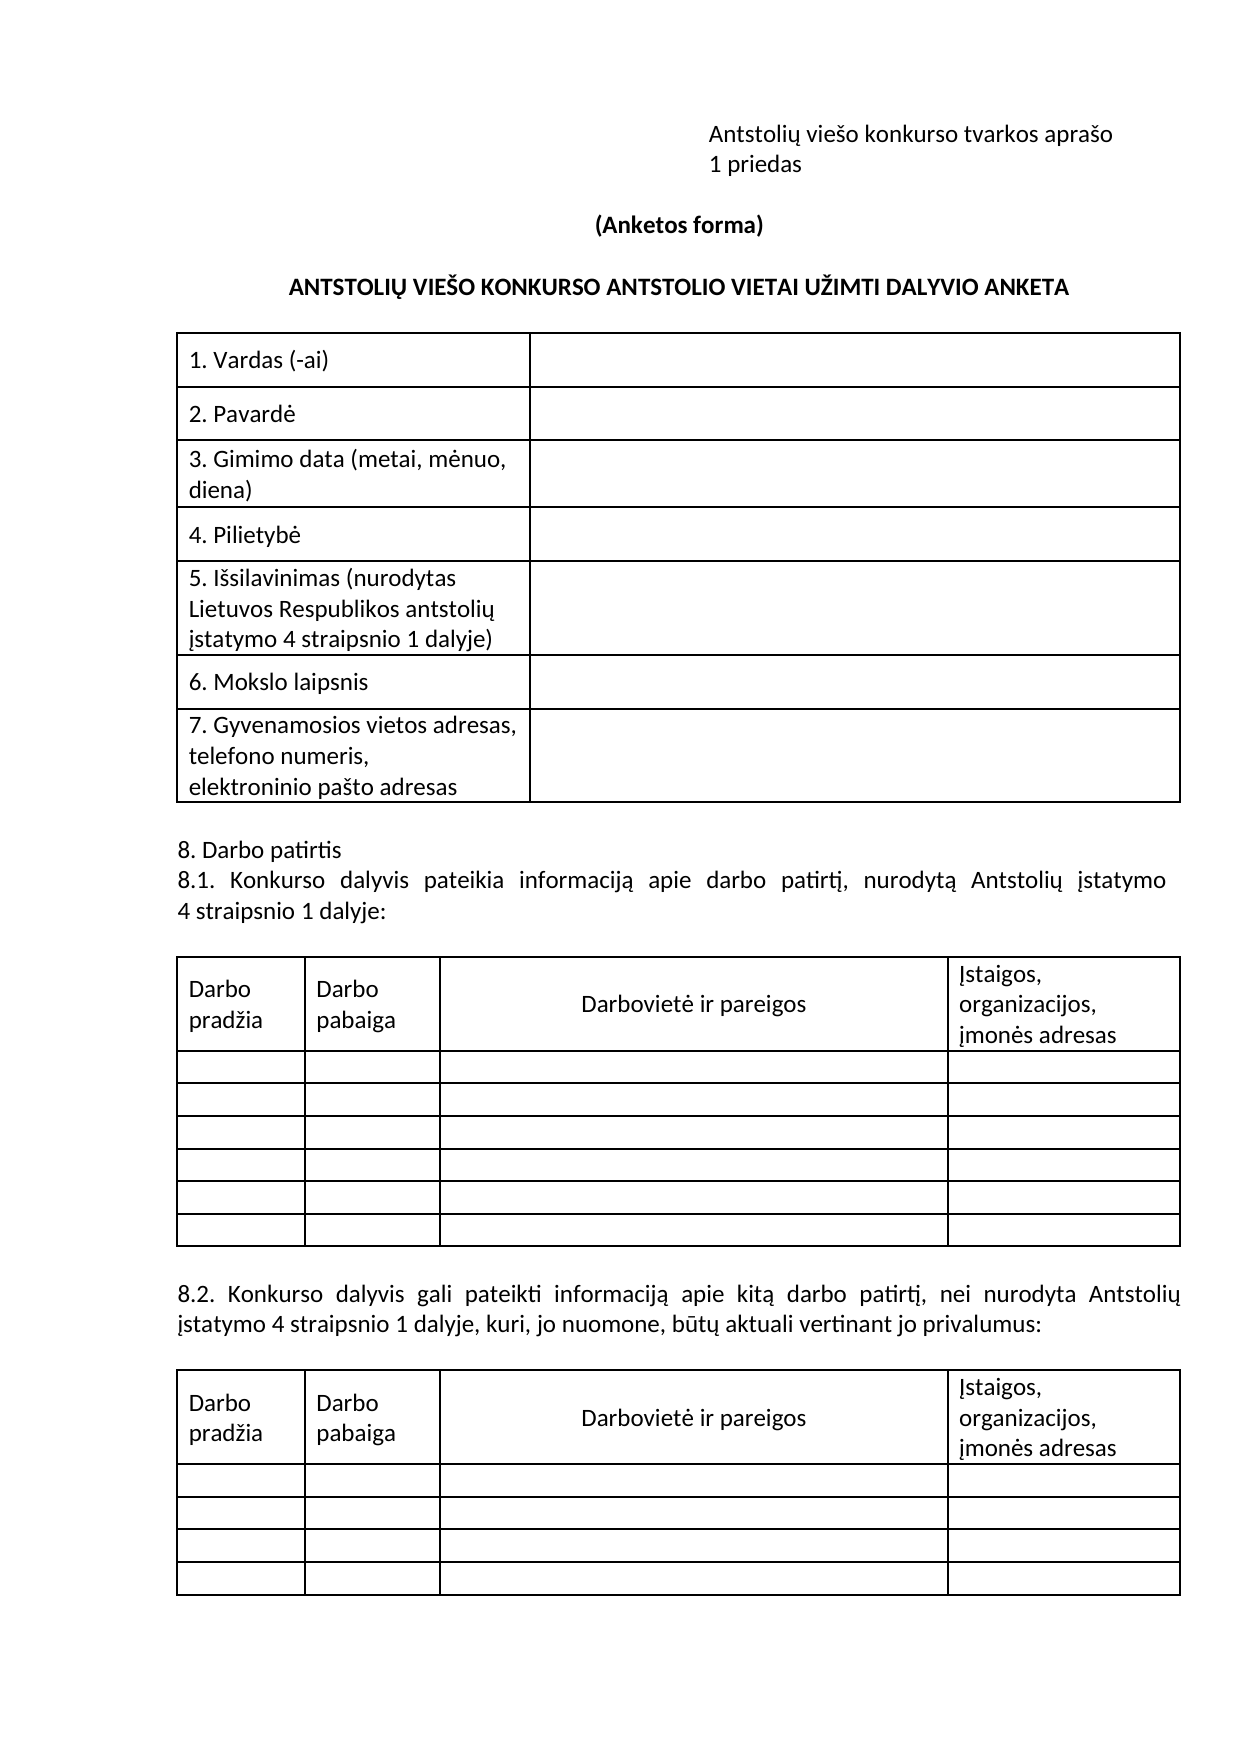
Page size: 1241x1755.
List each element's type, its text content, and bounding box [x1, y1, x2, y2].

table_header Įstaigos, organizacijos, įmonės adresas [949, 958, 1179, 1049]
text ANTSTOLIŲ VIEŠO KONKURSO ANTSTOLIO VIETAI UŽIMTI DALYVIO ANKETA [177, 271, 1181, 301]
table_cell [531, 710, 1179, 801]
text (Anketos forma) [177, 210, 1181, 240]
text 8.2. Konkurso dalyvis gali pateikti informaciją apie kitą darbo patirtį, nei nurodyta Antstolių įstatymo 4 straipsnio 1 dalyje, kuri, jo nuomone, būtų aktuali vertinant jo privalumus: [177, 1278, 1181, 1339]
text 1 priedas [177, 149, 1181, 179]
table_cell [178, 1150, 304, 1180]
table_cell [306, 1182, 439, 1213]
table_cell [531, 508, 1179, 560]
table_cell [441, 1530, 947, 1561]
table_cell 3. Gimimo data (metai, mėnuo, diena) [178, 441, 529, 506]
table_cell [441, 1150, 947, 1180]
table_header Darbo pabaiga [306, 1371, 439, 1463]
table_cell [531, 656, 1179, 707]
table_cell [178, 1498, 304, 1528]
table_cell 6. Mokslo laipsnis [178, 656, 529, 707]
table_cell 4. Pilietybė [178, 508, 529, 560]
table_header Darbo pradžia [178, 958, 304, 1049]
table_cell [949, 1150, 1179, 1180]
table_cell [178, 1215, 304, 1245]
text 8. Darbo patirtis [177, 834, 1181, 864]
table_cell [441, 1215, 947, 1245]
table_cell [178, 1182, 304, 1213]
table_cell [531, 441, 1179, 506]
table_cell [441, 1498, 947, 1528]
table_cell 7. Gyvenamosios vietos adresas, telefono numeris, elektroninio pašto adresas [178, 710, 529, 801]
table_cell [306, 1215, 439, 1245]
table_cell [441, 1084, 947, 1115]
table_header Darbo pradžia [178, 1371, 304, 1463]
table_cell [441, 1117, 947, 1147]
table_cell [531, 388, 1179, 439]
table_cell [441, 1052, 947, 1082]
table_cell [949, 1052, 1179, 1082]
table_cell [178, 1563, 304, 1593]
table_cell [178, 1117, 304, 1147]
table_cell [306, 1498, 439, 1528]
table_cell [306, 1117, 439, 1147]
table_cell [949, 1084, 1179, 1115]
table_cell [306, 1563, 439, 1593]
table_cell [949, 1563, 1179, 1593]
table_cell [306, 1530, 439, 1561]
table_cell [531, 562, 1179, 654]
table_cell [949, 1465, 1179, 1496]
text 8.1. Konkurso dalyvis pateikia informaciją apie darbo patirtį, nurodytą Antstolių įstatymo 4 straipsnio 1 dalyje: [177, 864, 1181, 925]
table_cell [306, 1084, 439, 1115]
table_cell [178, 1052, 304, 1082]
table_cell [441, 1563, 947, 1593]
table_cell [306, 1465, 439, 1496]
table_header Darbo pabaiga [306, 958, 439, 1049]
table_header Įstaigos, organizacijos, įmonės adresas [949, 1371, 1179, 1463]
table_cell [178, 1084, 304, 1115]
table_cell [306, 1150, 439, 1180]
table_cell [441, 1182, 947, 1213]
text Antstolių viešo konkurso tvarkos aprašo [177, 118, 1181, 149]
table_cell [306, 1052, 439, 1082]
table_cell 2. Pavardė [178, 388, 529, 439]
table_header Darbovietė ir pareigos [441, 1371, 947, 1463]
table_cell [178, 1465, 304, 1496]
table_cell [949, 1530, 1179, 1561]
table_cell [949, 1215, 1179, 1245]
table_header Darbovietė ir pareigos [441, 958, 947, 1049]
table_header [531, 334, 1179, 386]
table_header 1. Vardas (-ai) [178, 334, 529, 386]
table_cell [178, 1530, 304, 1561]
table_cell 5. Išsilavinimas (nurodytas Lietuvos Respublikos antstolių įstatymo 4 straipsnio 1 dalyje) [178, 562, 529, 654]
table_cell [949, 1182, 1179, 1213]
table_cell [441, 1465, 947, 1496]
table_cell [949, 1498, 1179, 1528]
table_cell [949, 1117, 1179, 1147]
